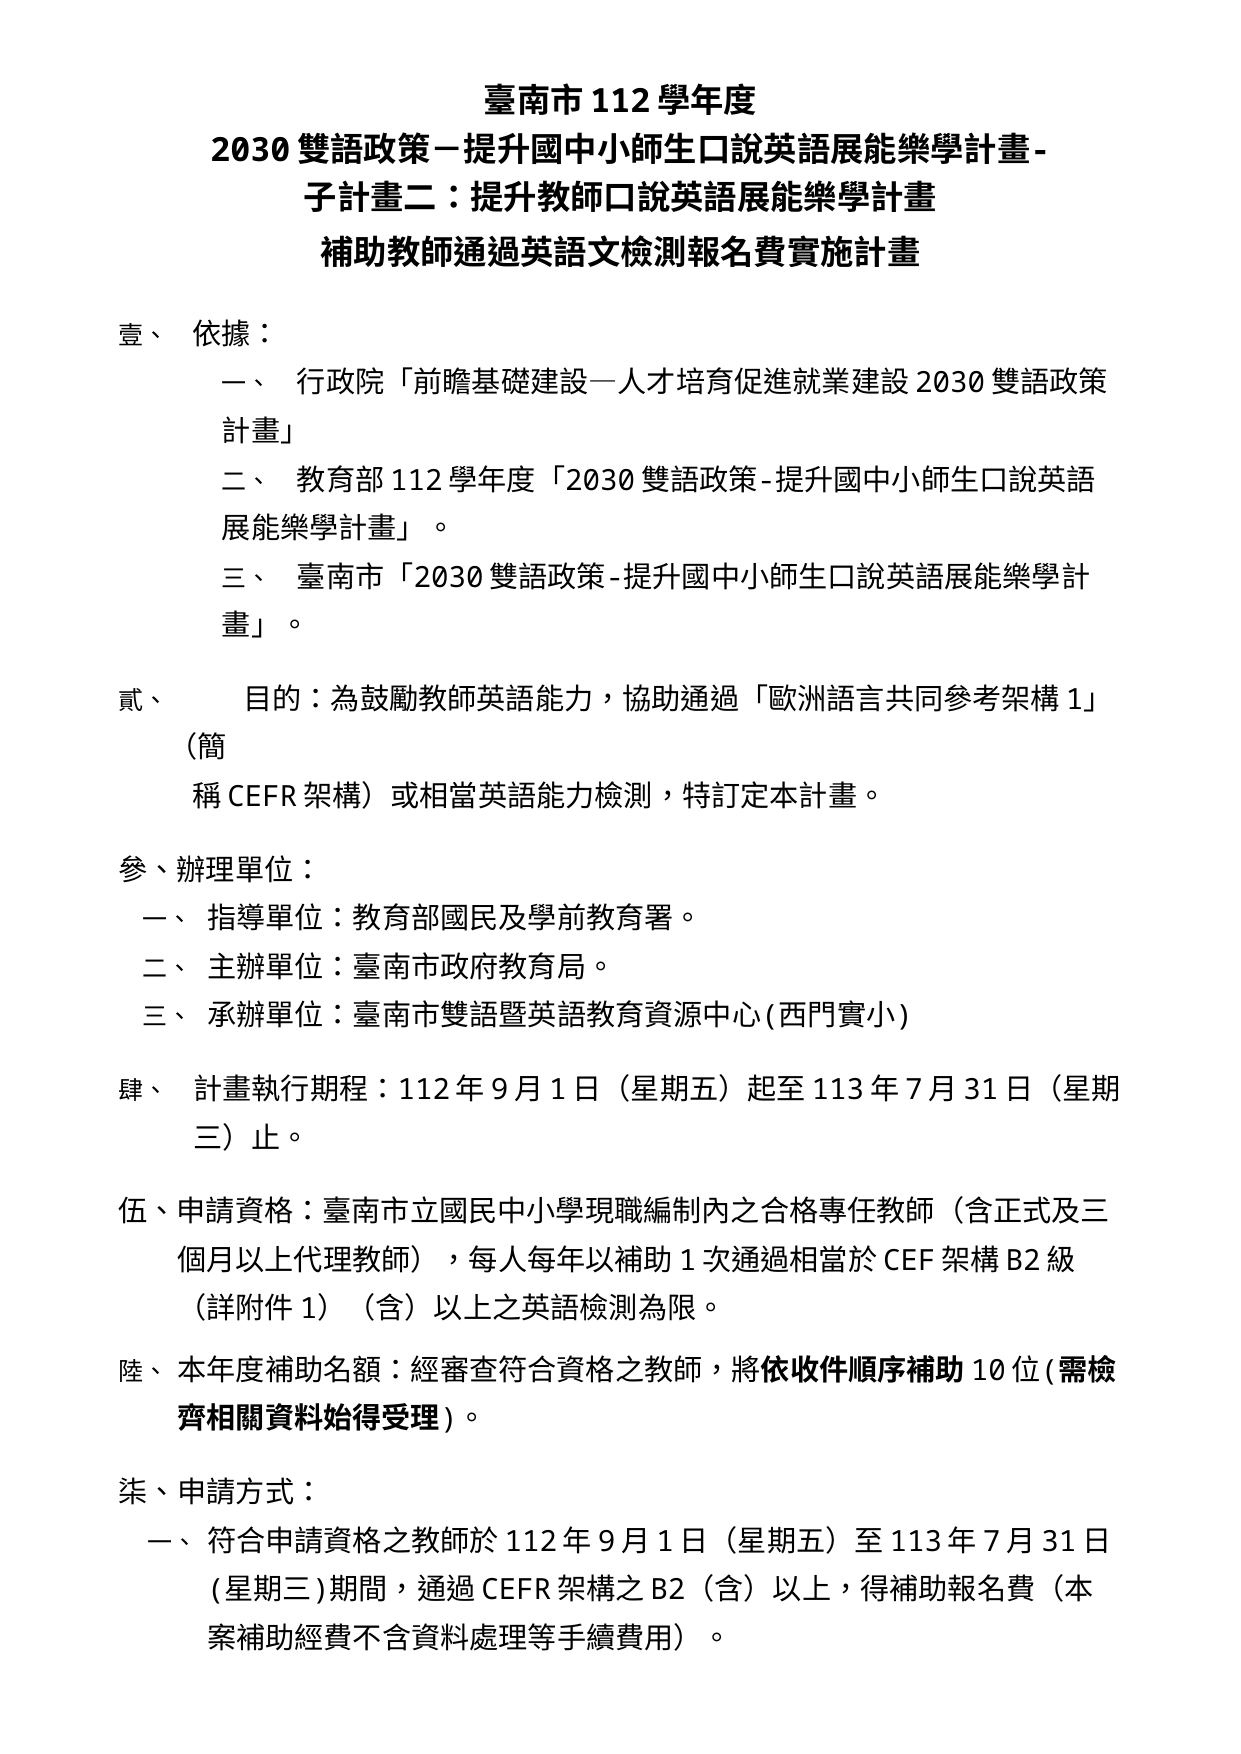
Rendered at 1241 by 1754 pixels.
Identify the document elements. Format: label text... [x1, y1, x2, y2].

text 2030雙語政策－提升國中小師生口說英語展能樂學計畫- [118, 122, 1122, 171]
list 主辦單位：臺南市政府教育局。 [142, 943, 1122, 986]
list 申請方式： [118, 1469, 1122, 1511]
list 計畫執行期程：112年9月1日（星期五）起至113年7月31日（星期三）止。 [118, 1066, 1122, 1157]
list 承辦單位：臺南市雙語暨英語教育資源中心(西門實小) [142, 992, 1122, 1034]
list 臺南市「2030雙語政策-提升國中小師生口說英語展能樂學計畫」。 [222, 553, 1122, 644]
list 本年度補助名額：經審查符合資格之教師，將依收件順序補助10位(需檢齊相關資料始得受理)。 [118, 1346, 1122, 1437]
text 稱CEFR架構）或相當英語能力檢測，特訂定本計畫。 [192, 773, 1122, 815]
text 臺南市112學年度 [118, 74, 1122, 122]
list 符合申請資格之教師於112年9月1日（星期五）至113年7月31日(星期三)期間，通過CEFR架構之B2（含）以上，得補助報名費（本案補助經費不含資料處理等手續費用）。 [148, 1517, 1122, 1657]
text 伍、申請資格：臺南市立國民中小學現職編制內之合格專任教師（含正式及三 [118, 1188, 1122, 1230]
list 指導單位：教育部國民及學前教育署。 [142, 895, 1122, 937]
list 教育部112學年度「2030雙語政策-提升國中小師生口說英語展能樂學計畫」。 [222, 456, 1122, 547]
text 參、辦理單位： [118, 846, 1122, 889]
text 補助教師通過英語文檢測報名費實施計畫 [118, 226, 1122, 274]
text 個月以上代理教師），每人每年以補助1次通過相當於CEF架構B2級（詳附件1）（含）以上之英語檢測為限。 [177, 1236, 1122, 1327]
text 子計畫二：提升教師口說英語展能樂學計畫 [118, 171, 1122, 219]
list 行政院「前瞻基礎建設—人才培育促進就業建設2030雙語政策計畫」 [222, 359, 1122, 450]
list 目的：為鼓勵教師英語能力，協助通過「歐洲語言共同參考架構1」（簡 [118, 675, 1122, 766]
list 依據： [118, 310, 1122, 353]
